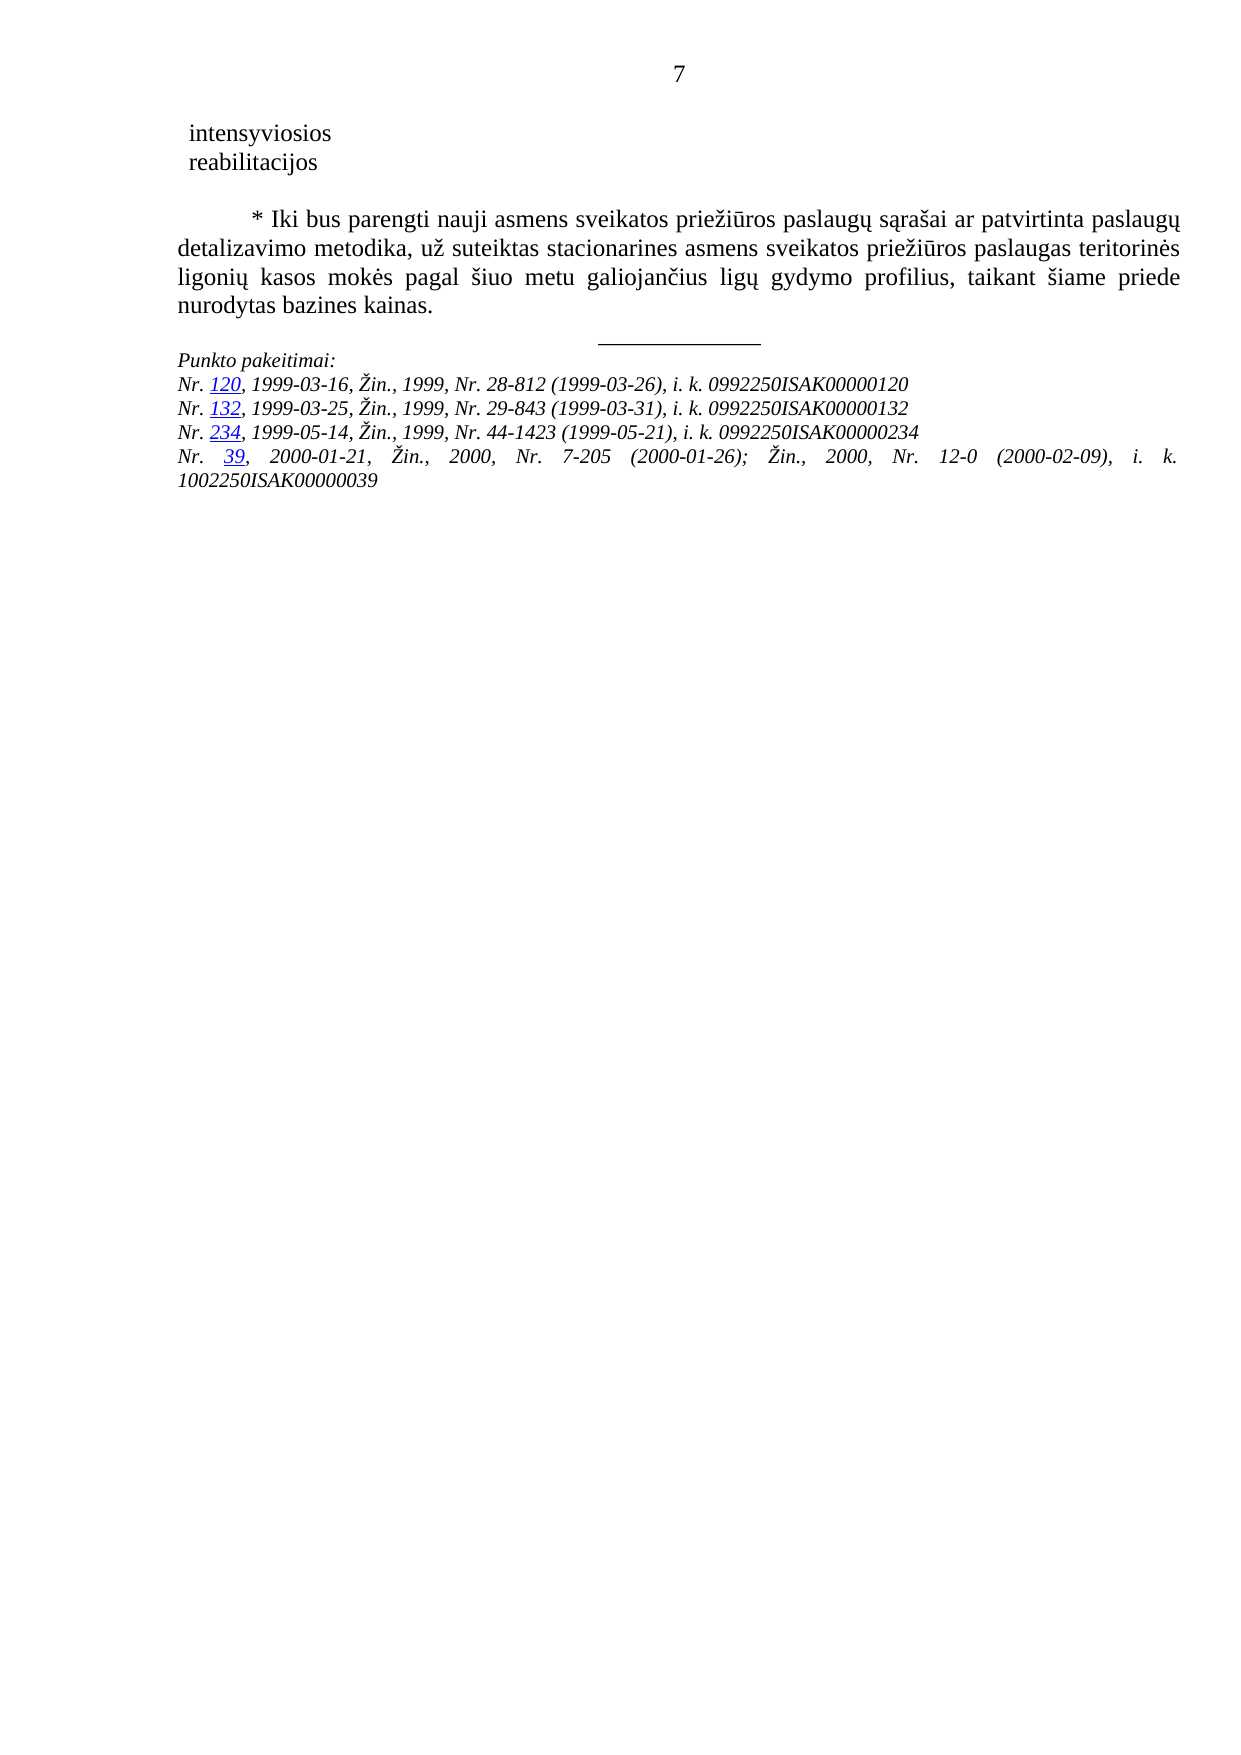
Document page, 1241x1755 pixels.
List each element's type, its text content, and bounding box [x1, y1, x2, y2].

text Nr. 120, 1999-03-16, Žin., 1999, Nr. 28-812 (1999-03-26), i. k. 0992250ISAK00000120 [177, 372, 1181, 396]
table_cell [638, 118, 785, 176]
table_cell intensyviosios reabilitacijos [177, 118, 408, 176]
text Nr. 234, 1999-05-14, Žin., 1999, Nr. 44-1423 (1999-05-21), i. k. 0992250ISAK00000234 [177, 420, 1181, 444]
text * Iki bus parengti nauji asmens sveikatos priežiūros paslaugų sąrašai ar patvirtinta paslaugų detalizavimo metodika, už suteiktas stacionarines asmens sveikatos priežiūros paslaugas teritorinės ligonių kasos mokės pagal šiuo metu galiojančius ligų gydymo profilius, taikant šiame priede nurodytas bazines kainas. [177, 204, 1181, 319]
text Punkto pakeitimai: [177, 348, 1181, 372]
table_cell [785, 118, 931, 176]
text _____________ [177, 319, 1181, 348]
table_cell [931, 118, 1084, 176]
table_cell [408, 118, 638, 176]
text Nr. 132, 1999-03-25, Žin., 1999, Nr. 29-843 (1999-03-31), i. k. 0992250ISAK00000132 [177, 396, 1181, 420]
text Nr. 39, 2000-01-21, Žin., 2000, Nr. 7-205 (2000-01-26); Žin., 2000, Nr. 12-0 (2000-02-09), i. k. 1002250ISAK00000039 [177, 444, 1181, 492]
